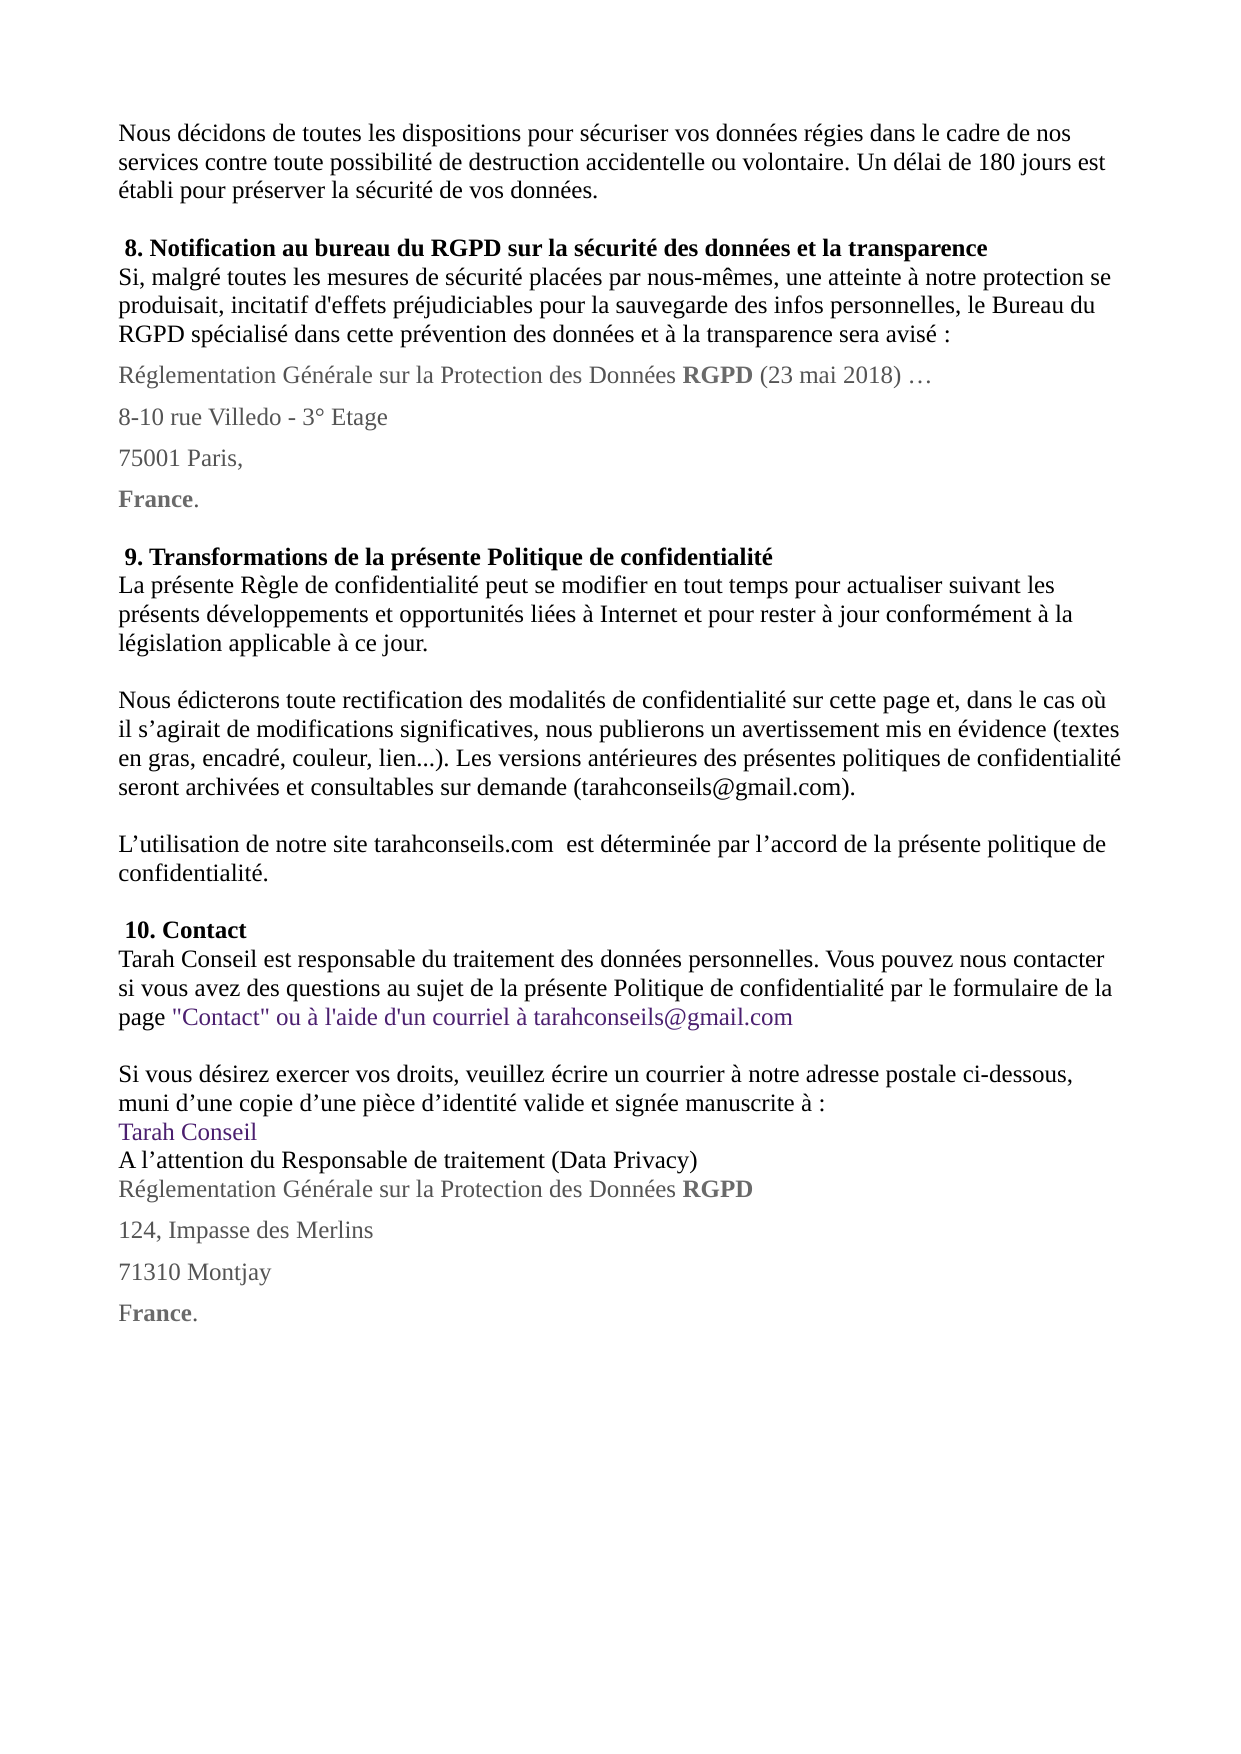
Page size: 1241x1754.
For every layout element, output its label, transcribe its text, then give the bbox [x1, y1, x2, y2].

text Réglementation Générale sur la Protection des Données RGPD (23 mai 2018) … [118, 361, 1122, 389]
text 8-10 rue Villedo - 3° Etage [118, 402, 1122, 431]
text Nous décidons de toutes les dispositions pour sécuriser vos données régies dans le cadre de nos services contre toute possibilité de destruction accidentelle ou volontaire. Un délai de 180 jours est établi pour préserver la sécurité de vos données. 8. Notification au bureau du RGPD sur la sécurité des données et la transparence Si, malgré toutes les mesures de sécurité placées par nous-mêmes, une atteinte à notre protection se produisait, incitatif d'effets préjudiciables pour la sauvegarde des infos personnelles, le Bureau du RGPD spécialisé dans cette prévention des données et à la transparence sera avisé : [118, 118, 1122, 348]
text 75001 Paris, [118, 443, 1122, 472]
text 124, Impasse des Merlins [118, 1216, 1122, 1244]
text France. [118, 1298, 1122, 1327]
text 71310 Montjay [118, 1257, 1122, 1286]
text France. 9. Transformations de la présente Politique de confidentialité La présente Règle de confidentialité peut se modifier en tout temps pour actualiser suivant les présents développements et opportunités liées à Internet et pour rester à jour conformément à la législation applicable à ce jour. Nous édicterons toute rectification des modalités de confidentialité sur cette page et, dans le cas où il s’agirait de modifications significatives, nous publierons un avertissement mis en évidence (textes en gras, encadré, couleur, lien...). Les versions antérieures des présentes politiques de confidentialité seront archivées et consultables sur demande (tarahconseils@gmail.com). L’utilisation de notre site tarahconseils.com est déterminée par l’accord de la présente politique de confidentialité. 10. Contact Tarah Conseil est responsable du traitement des données personnelles. Vous pouvez nous contacter si vous avez des questions au sujet de la présente Politique de confidentialité par le formulaire de la page "Contact" ou à l'aide d'un courriel à tarahconseils@gmail.com Si vous désirez exercer vos droits, veuillez écrire un courrier à notre adresse postale ci-dessous, muni d’une copie d’une pièce d’identité valide et signée manuscrite à : Tarah Conseil A l’attention du Responsable de traitement (Data Privacy) Réglementation Générale sur la Protection des Données RGPD [118, 484, 1122, 1203]
